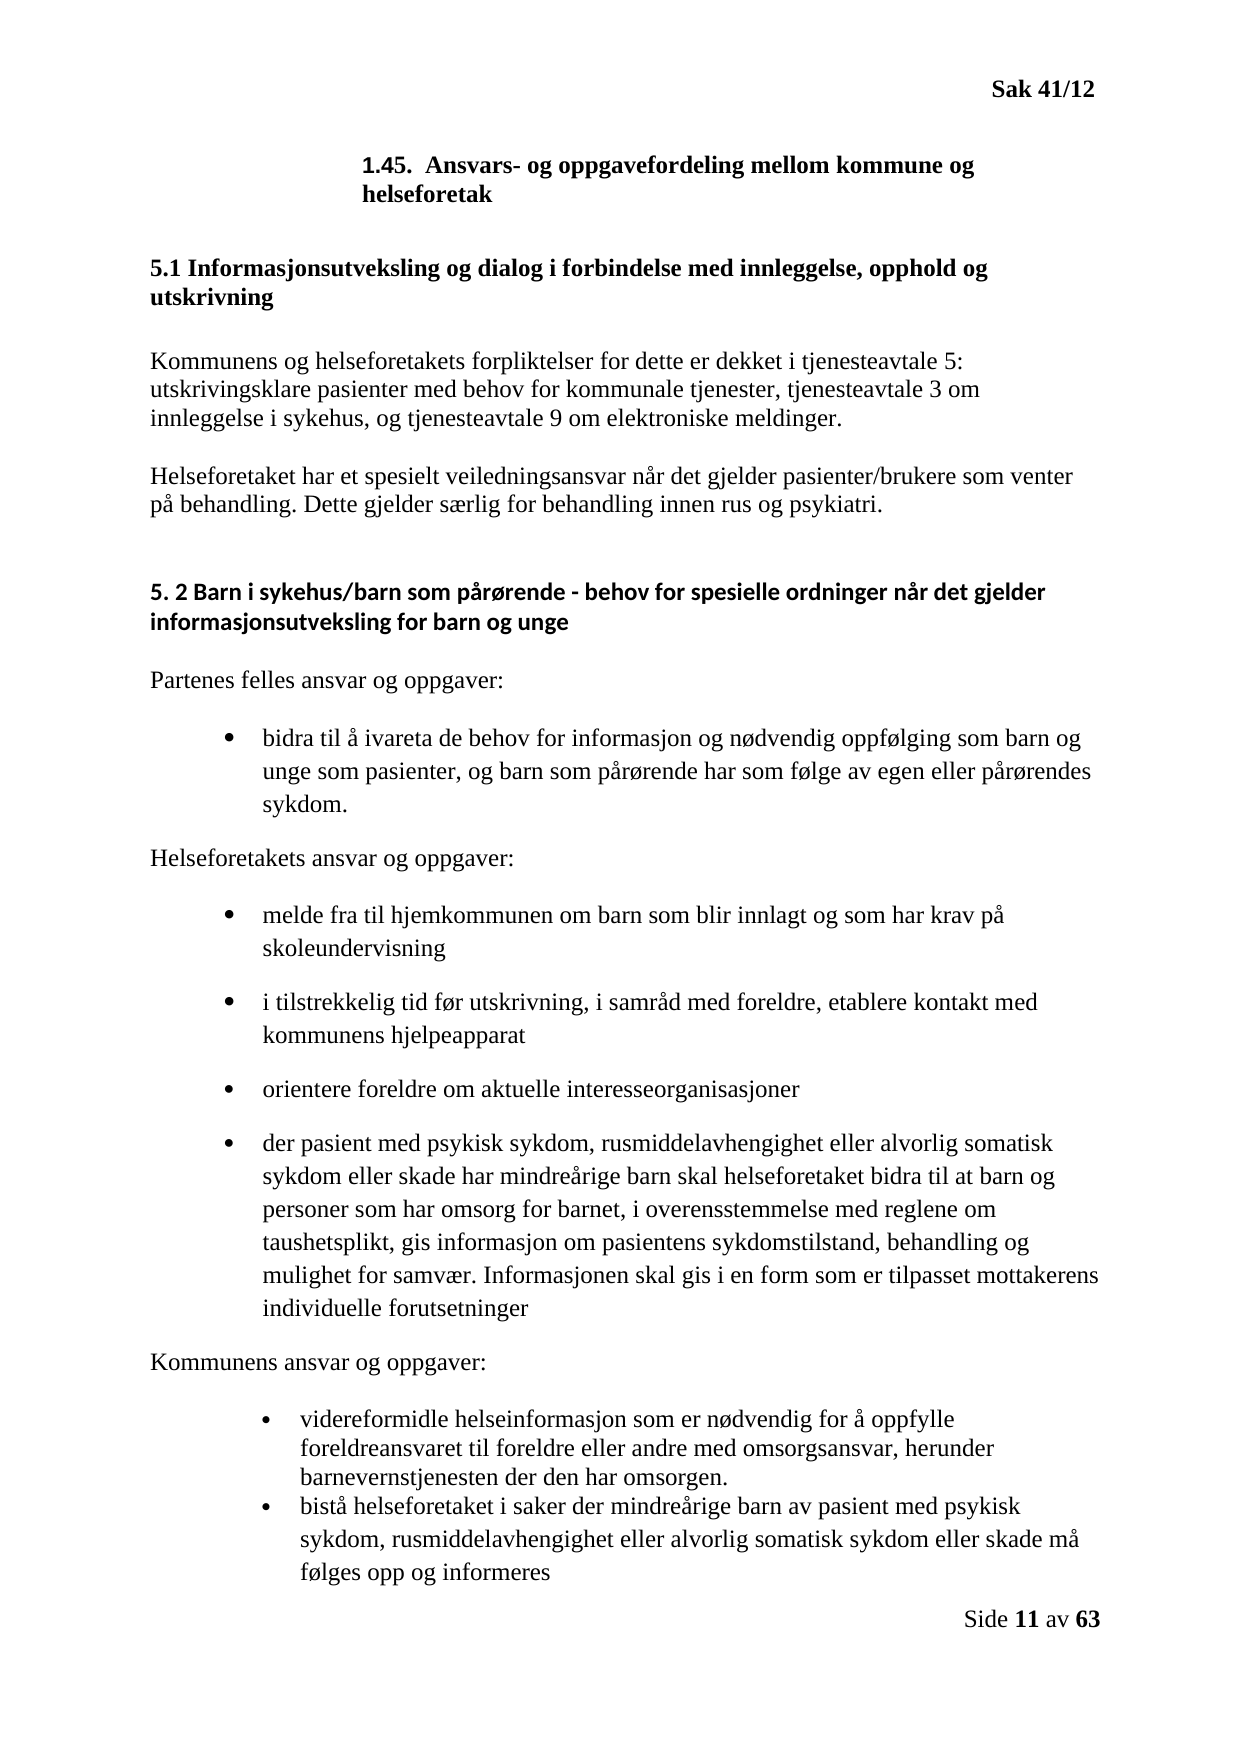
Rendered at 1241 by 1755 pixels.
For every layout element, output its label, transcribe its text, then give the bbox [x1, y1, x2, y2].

subtitle 5.1 Informasjonsutveksling og dialog i forbindelse med innleggelse, opphold og utskrivning [150, 253, 1100, 311]
list der pasient med psykisk sykdom, rusmiddelavhengighet eller alvorlig somatisk sykdom eller skade har mindreårige barn skal helseforetaket bidra til at barn og personer som har omsorg for barnet, i overensstemmelse med reglene om taushetsplikt, gis informasjon om pasientens sykdomstilstand, behandling og mulighet for samvær. Informasjonen skal gis i en form som er tilpasset mottakerens individuelle forutsetninger [225, 1128, 1100, 1322]
text Kommunens og helseforetakets forpliktelser for dette er dekket i tjenesteavtale 5: utskrivingsklare pasienter med behov for kommunale tjenester, tjenesteavtale 3 om innleggelse i sykehus, og tjenesteavtale 9 om elektroniske meldinger. [150, 346, 1100, 432]
list bistå helseforetaket i saker der mindreårige barn av pasient med psykisk sykdom, rusmiddelavhengighet eller alvorlig somatisk sykdom eller skade må følges opp og informeres [262, 1491, 1100, 1586]
subtitle 5. Ansvars- og oppgavefordeling mellom kommune og helseforetak [150, 150, 1100, 207]
text Partenes felles ansvar og oppgaver: [150, 666, 1100, 694]
list i tilstrekkelig tid før utskrivning, i samråd med foreldre, etablere kontakt med kommunens hjelpeapparat [225, 987, 1100, 1049]
list orientere foreldre om aktuelle interesseorganisasjoner [225, 1074, 1100, 1103]
list melde fra til hjemkommunen om barn som blir innlagt og som har krav på skoleundervisning [225, 901, 1100, 962]
list bidra til å ivareta de behov for informasjon og nødvendig oppfølging som barn og unge som pasienter, og barn som pårørende har som følge av egen eller pårørendes sykdom. [225, 723, 1100, 818]
text Kommunens ansvar og oppgaver: [150, 1347, 1100, 1376]
text Helseforetakets ansvar og oppgaver: [150, 843, 1100, 872]
text Helseforetaket har et spesielt veiledningsansvar når det gjelder pasienter/brukere som venter på behandling. Dette gjelder særlig for behandling innen rus og psykiatri. [150, 461, 1100, 518]
text 5. 2 Barn i sykehus/barn som pårørende - behov for spesielle ordninger når det gjelder informasjonsutveksling for barn og unge [150, 576, 1100, 637]
list videreformidle helseinformasjon som er nødvendig for å oppfylle foreldreansvaret til foreldre eller andre med omsorgsansvar, herunder barnevernstjenesten der den har omsorgen. [262, 1404, 1100, 1491]
